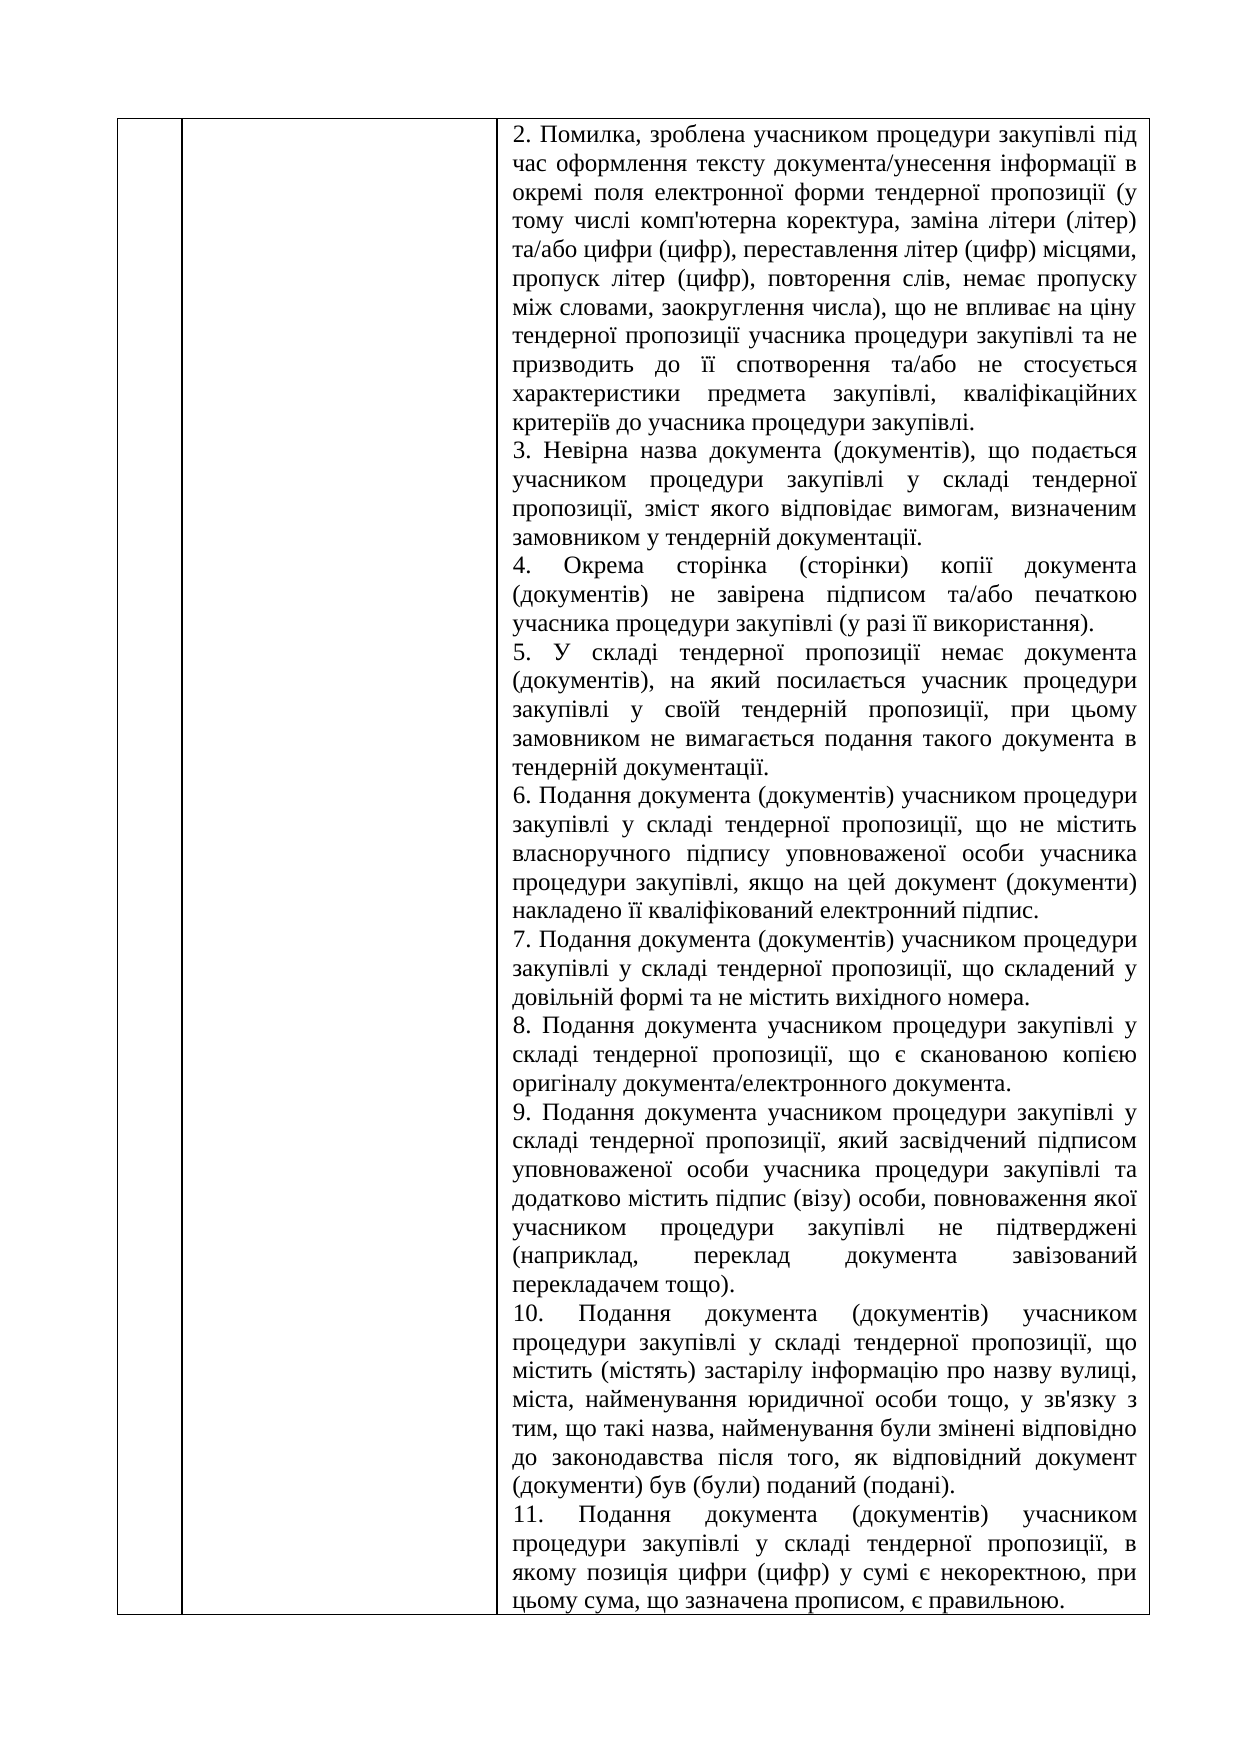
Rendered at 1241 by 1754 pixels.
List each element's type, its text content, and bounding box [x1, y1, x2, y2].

table_cell 2. Помилка, зроблена учасником процедури закупівлі під час оформлення тексту документа/унесення інформації в окремі поля електронної форми тендерної пропозиції (у тому числі комп'ютерна коректура, заміна літери (літер) та/або цифри (цифр), переставлення літер (цифр) місцями, пропуск літер (цифр), повторення слів, немає пропуску між словами, заокруглення числа), що не впливає на ціну тендерної пропозиції учасника процедури закупівлі та не призводить до її спотворення та/або не стосується характеристики предмета закупівлі, кваліфікаційних критеріїв до учасника процедури закупівлі. 3. Невірна назва документа (документів), що подається учасником процедури закупівлі у складі тендерної пропозиції, зміст якого відповідає вимогам, визначеним замовником у тендерній документації. 4. Окрема сторінка (сторінки) копії документа (документів) не завірена підписом та/або печаткою учасника процедури закупівлі (у разі її використання). 5. У складі тендерної пропозиції немає документа (документів), на який посилається учасник процедури закупівлі у своїй тендерній пропозиції, при цьому замовником не вимагається подання такого документа в тендерній документації. 6. Подання документа (документів) учасником процедури закупівлі у складі тендерної пропозиції, що не містить власноручного підпису уповноваженої особи учасника процедури закупівлі, якщо на цей документ (документи) накладено її кваліфікований електронний підпис. 7. Подання документа (документів) учасником процедури закупівлі у складі тендерної пропозиції, що складений у довільній формі та не містить вихідного номера. 8. Подання документа учасником процедури закупівлі у складі тендерної пропозиції, що є сканованою копією оригіналу документа/електронного документа. 9. Подання документа учасником процедури закупівлі у складі тендерної пропозиції, який засвідчений підписом уповноваженої особи учасника процедури закупівлі та додатково містить підпис (візу) особи, повноваження якої учасником процедури закупівлі не підтверджені (наприклад, переклад документа завізований перекладачем тощо). 10. Подання документа (документів) учасником процедури закупівлі у складі тендерної пропозиції, що містить (містять) застарілу інформацію про назву вулиці, міста, найменування юридичної особи тощо, у зв'язку з тим, що такі назва, найменування були змінені відповідно до законодавства після того, як відповідний документ (документи) був (були) поданий (подані). 11. Подання документа (документів) учасником процедури закупівлі у складі тендерної пропозиції, в якому позиція цифри (цифр) у сумі є некоректною, при цьому сума, що зазначена прописом, є правильною. [498, 119, 1149, 1614]
table_cell [118, 119, 181, 1614]
table_cell [183, 119, 496, 1614]
